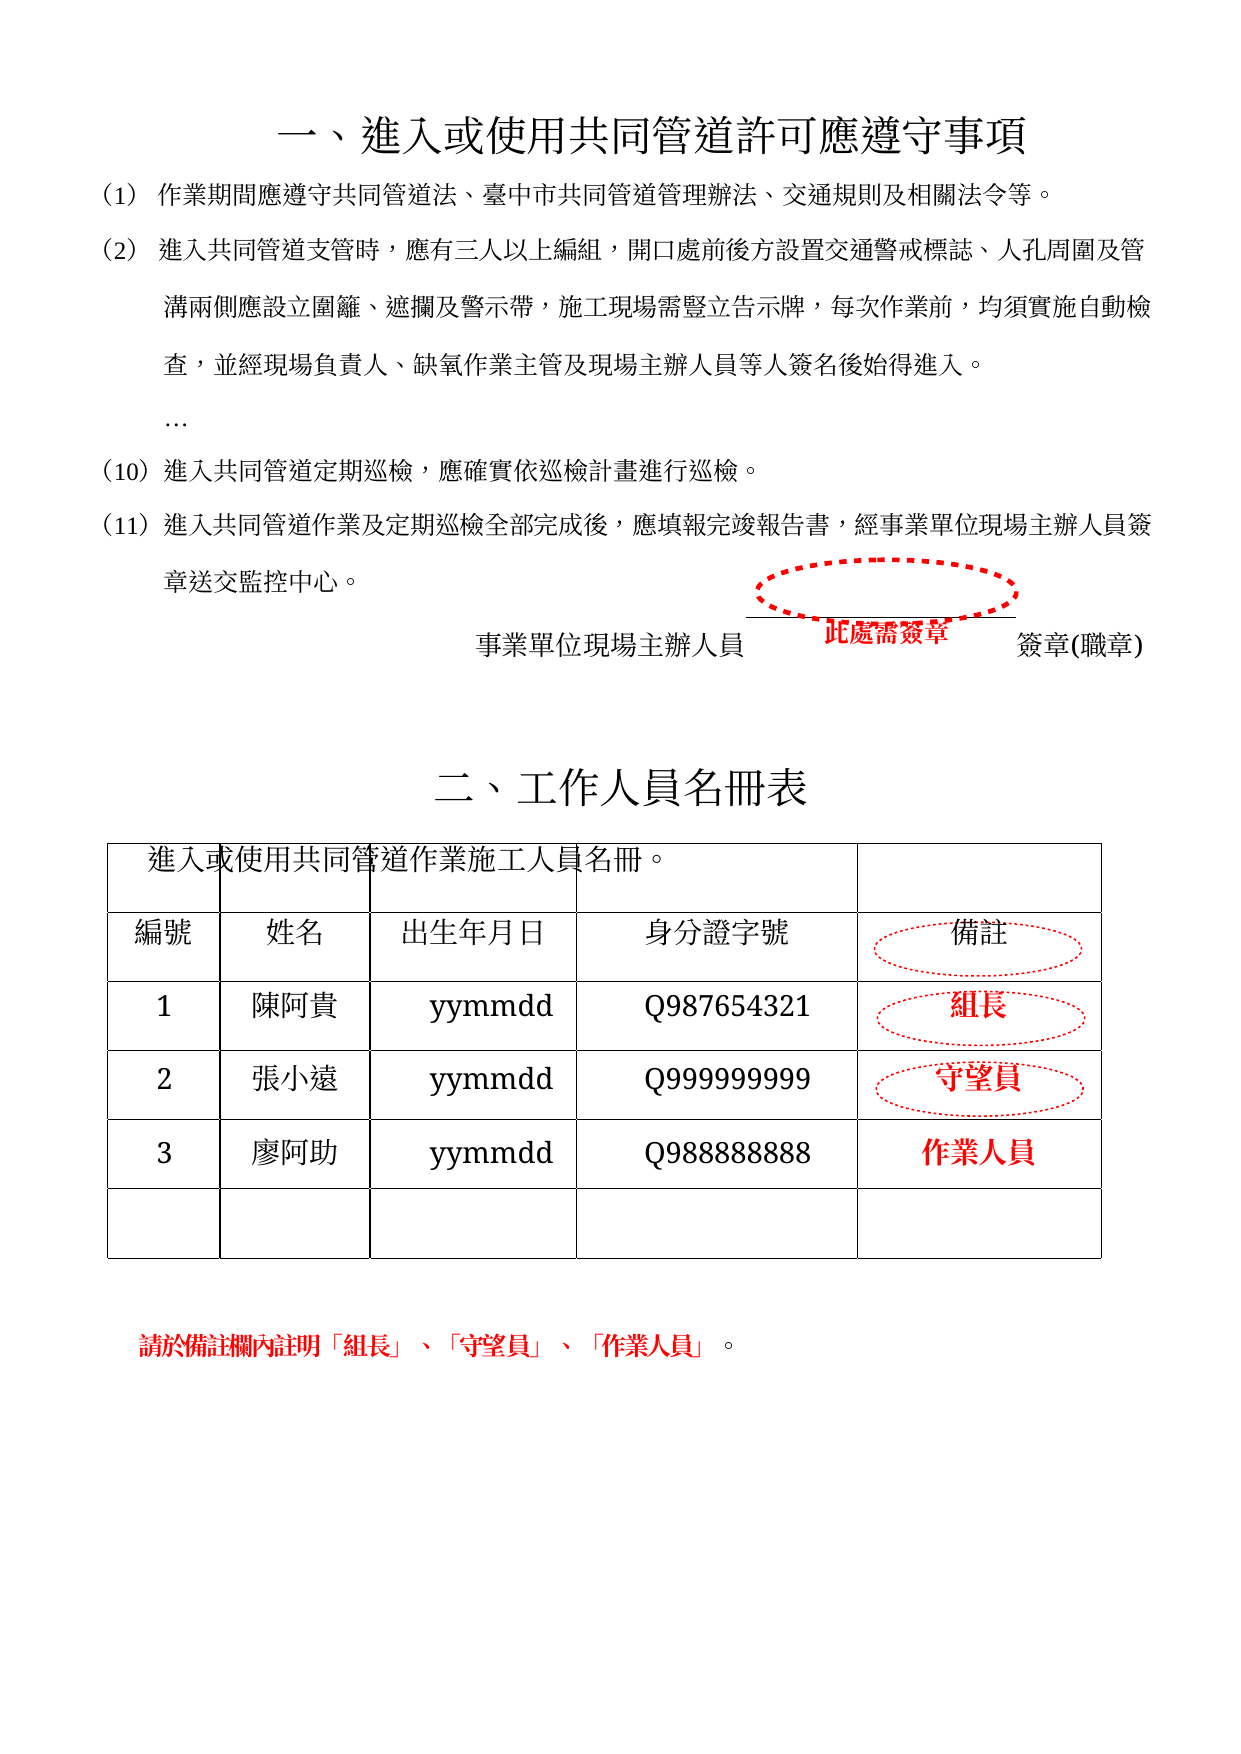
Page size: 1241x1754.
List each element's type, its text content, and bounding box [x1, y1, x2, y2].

text 身分證字號 [577, 913, 857, 952]
text 廖阿助 [221, 1129, 369, 1172]
text （11）進入共同管道作業及定期巡檢全部完成後，應填報完竣報告書，經事業單位現場主辦人員簽 [89, 506, 1240, 542]
text yymmdd [371, 983, 576, 1025]
text … [164, 403, 1240, 432]
text 進入或使用共同管道作業施工人員名冊。 [147, 837, 824, 843]
text [1102, 1129, 1240, 1172]
text 張小遠 [221, 1056, 369, 1098]
text 出生年月日 [371, 913, 576, 952]
text 進入或使用共同管道作業施工人員名冊。 [221, 844, 369, 878]
text 2 [156, 1056, 219, 1098]
text 此處需簽章 [824, 618, 1016, 650]
text 一、進入或使用共同管道許可應遵守事項 [276, 103, 1240, 163]
text 進入或使用共同管道作業施工人員名冊。 [577, 844, 824, 878]
text 請於備註欄內註明「組長」、「守望員」、「作業人員」。 [139, 1326, 1240, 1362]
text yymmdd [371, 1056, 576, 1098]
text （10）進入共同管道定期巡檢，應確實依巡檢計畫進行巡檢。 [89, 451, 1240, 487]
text （2） 進入共同管道支管時，應有三人以上編組，開口處前後方設置交通警戒標誌、人孔周圍及管溝兩側應設立圍籬、遮攔及警示帶，施工現場需豎立告示牌，每次作業前，均須實施自動檢查，並經現場負責人、缺氧作業主管及現場主辦人員等人簽名後始得進入。 [89, 230, 1152, 381]
text 陳阿貴 [221, 983, 369, 1025]
text Q988888888 [577, 1129, 857, 1172]
text 進入或使用共同管道作業施工人員名冊。 [371, 844, 576, 878]
text 事業單位現場主辦人員 [475, 624, 824, 663]
text [1102, 910, 1240, 952]
text 編號 [134, 910, 220, 952]
text [1102, 1056, 1240, 1098]
text 進入或使用共同管道作業施工人員名冊。 [147, 844, 219, 878]
text 組長 [858, 983, 1101, 1025]
text Q999999999 [577, 1056, 857, 1098]
text Q987654321 [577, 983, 857, 1025]
text 備註 [858, 913, 1101, 952]
text yymmdd [371, 1129, 576, 1172]
text 二、工作人員名冊表 [433, 756, 824, 816]
text （1） 作業期間應遵守共同管道法、臺中市共同管道管理辦法、交通規則及相關法令等。 [89, 176, 1240, 212]
text 守望員 [858, 1056, 1101, 1098]
text 姓名 [221, 910, 370, 952]
text 作業人員 [858, 1129, 1101, 1172]
text [1102, 983, 1240, 1025]
text 章送交監控中心。 [164, 562, 1240, 598]
text 1 [156, 983, 219, 1025]
text 3 [156, 1129, 219, 1172]
text 簽章(職章) [1016, 624, 1240, 663]
